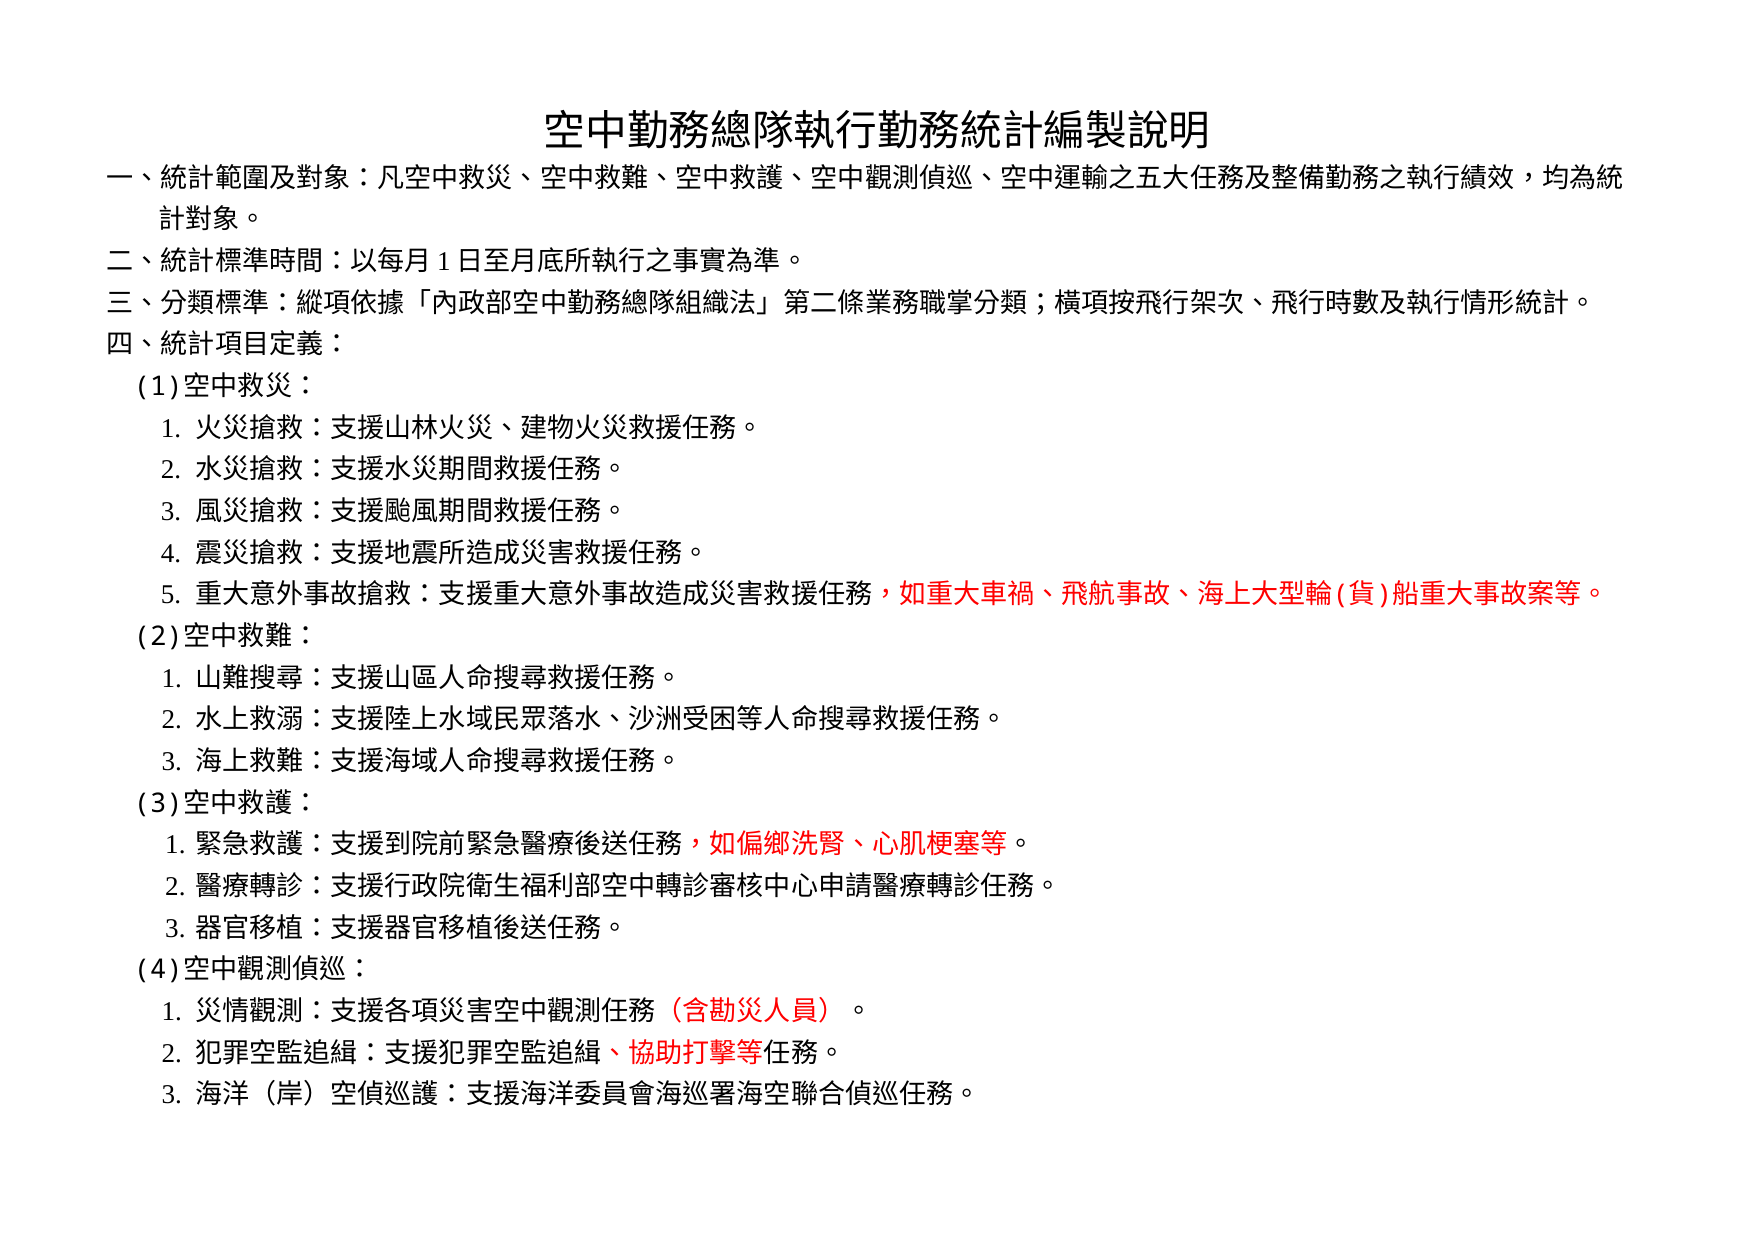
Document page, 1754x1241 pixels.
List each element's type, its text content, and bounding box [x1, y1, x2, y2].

list 震災搶救：支援地震所造成災害救援任務。 [161, 529, 1648, 571]
list 風災搶救：支援颱風期間救援任務。 [161, 487, 1648, 529]
list 空中救難： [133, 612, 1648, 654]
list 空中觀測偵巡： [133, 946, 1648, 987]
text 四、統計項目定義： [106, 321, 1648, 362]
list 醫療轉診：支援行政院衛生福利部空中轉診審核中心申請醫療轉診任務。 [165, 862, 1648, 904]
list 海上救難：支援海域人命搜尋救援任務。 [161, 737, 1648, 779]
text 一、統計範圍及對象：凡空中救災、空中救難、空中救護、空中觀測偵巡、空中運輸之五大任務及整備勤務之執行績效，均為統計對象。 [106, 154, 1648, 237]
text 二、統計標準時間：以每月1日至月底所執行之事實為準。 [106, 237, 1648, 279]
text 空中勤務總隊執行勤務統計編製說明 [106, 112, 1648, 154]
list 重大意外事故搶救：支援重大意外事故造成災害救援任務，如重大車禍、飛航事故、海上大型輪(貨)船重大事故案等。 [161, 571, 1648, 612]
list 緊急救護：支援到院前緊急醫療後送任務，如偏鄉洗腎、心肌梗塞等。 [165, 821, 1648, 862]
list 火災搶救：支援山林火災、建物火災救援任務。 [161, 404, 1648, 446]
list 水上救溺：支援陸上水域民眾落水、沙洲受困等人命搜尋救援任務。 [161, 696, 1648, 737]
list 空中救護： [133, 779, 1648, 821]
list 山難搜尋：支援山區人命搜尋救援任務。 [161, 654, 1648, 696]
list 水災搶救：支援水災期間救援任務。 [161, 446, 1648, 487]
list 海洋（岸）空偵巡護：支援海洋委員會海巡署海空聯合偵巡任務。 [161, 1071, 1648, 1112]
list 災情觀測：支援各項災害空中觀測任務（含勘災人員）。 [161, 987, 1648, 1029]
list 器官移植：支援器官移植後送任務。 [165, 904, 1648, 946]
list 犯罪空監追緝：支援犯罪空監追緝、協助打擊等任務。 [161, 1029, 1648, 1071]
text 三、分類標準：縱項依據「內政部空中勤務總隊組織法」第二條業務職掌分類；橫項按飛行架次、飛行時數及執行情形統計。 [106, 279, 1648, 321]
list 空中救災： [133, 362, 1648, 404]
